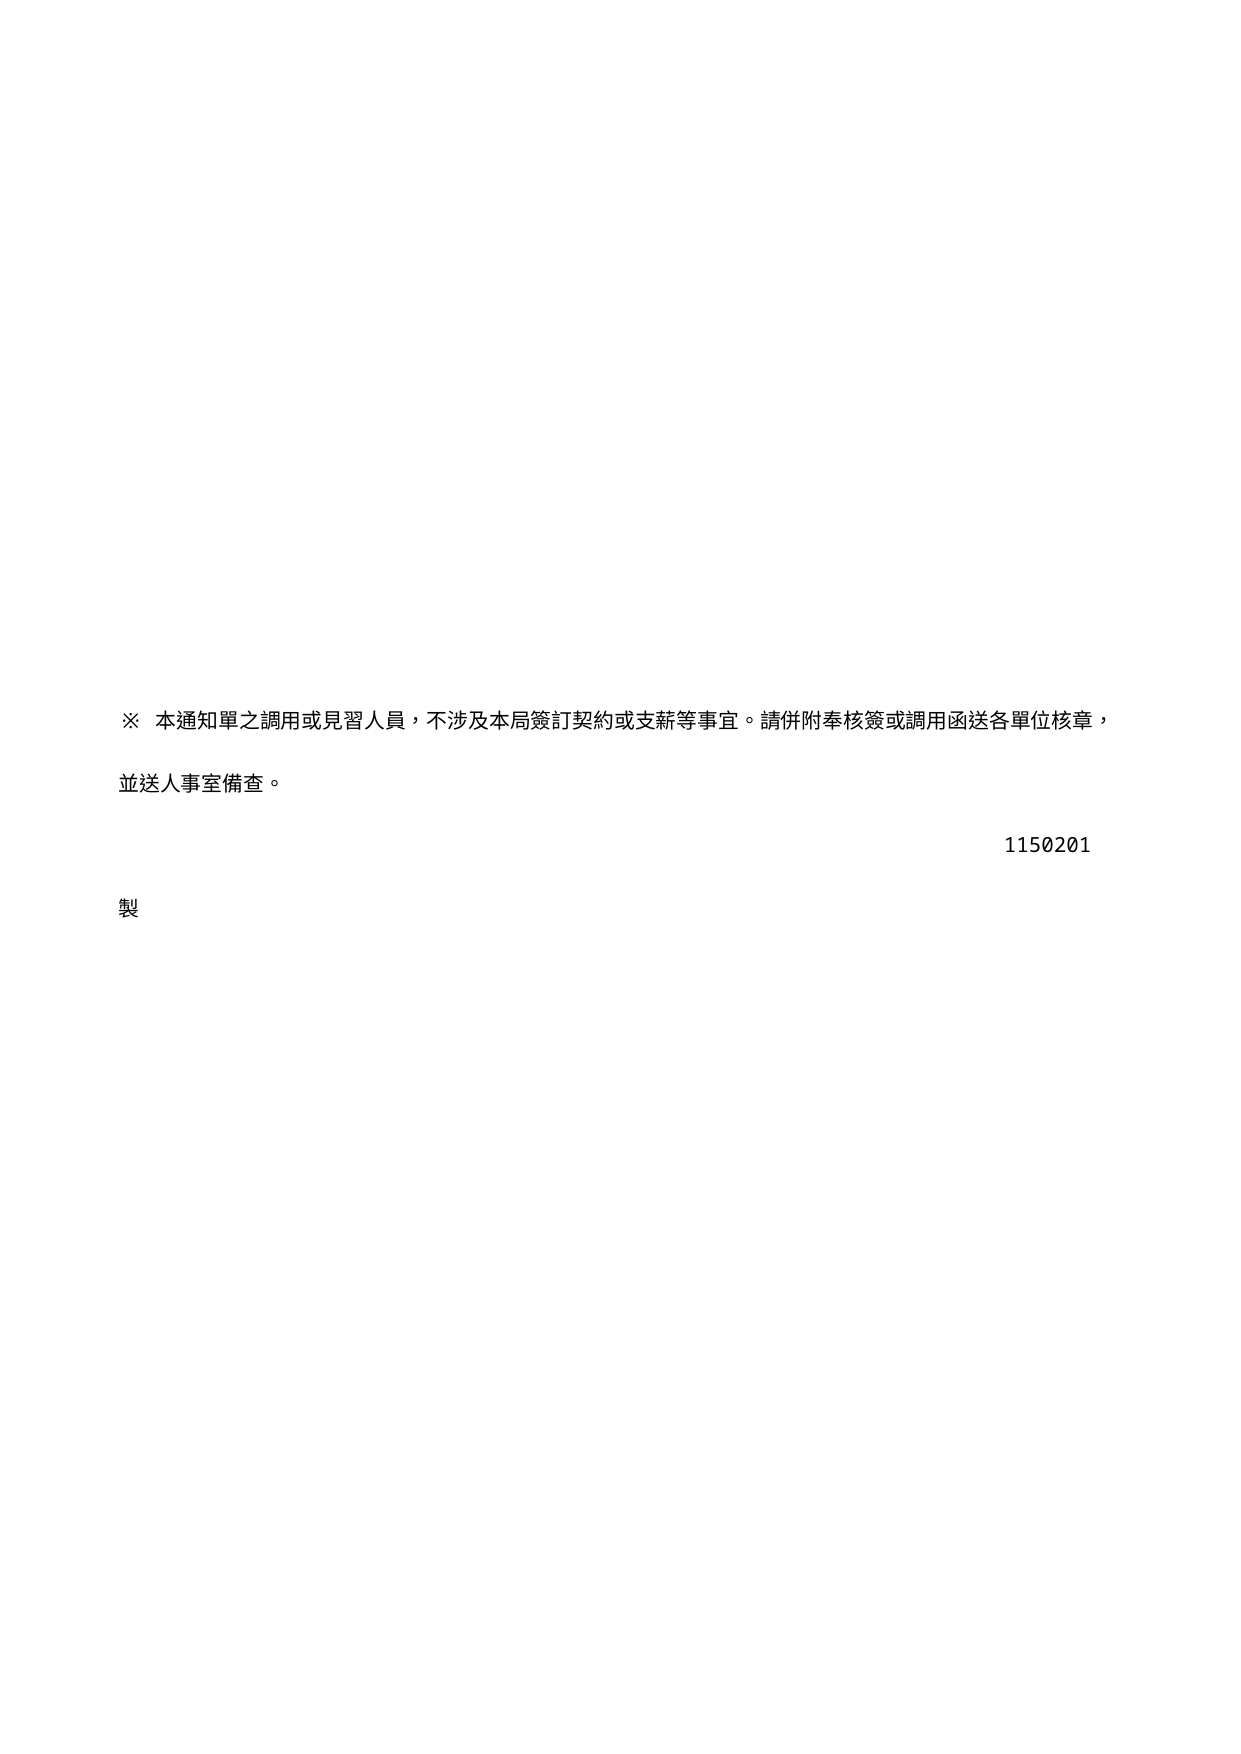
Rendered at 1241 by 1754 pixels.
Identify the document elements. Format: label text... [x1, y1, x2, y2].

text ※ 本通知單之調用或見習人員，不涉及本局簽訂契約或支薪等事宜。請併附奉核簽或調用函送各單位核章，並送人事室備查。 [118, 678, 1110, 803]
text 1150201製 [118, 803, 1110, 928]
